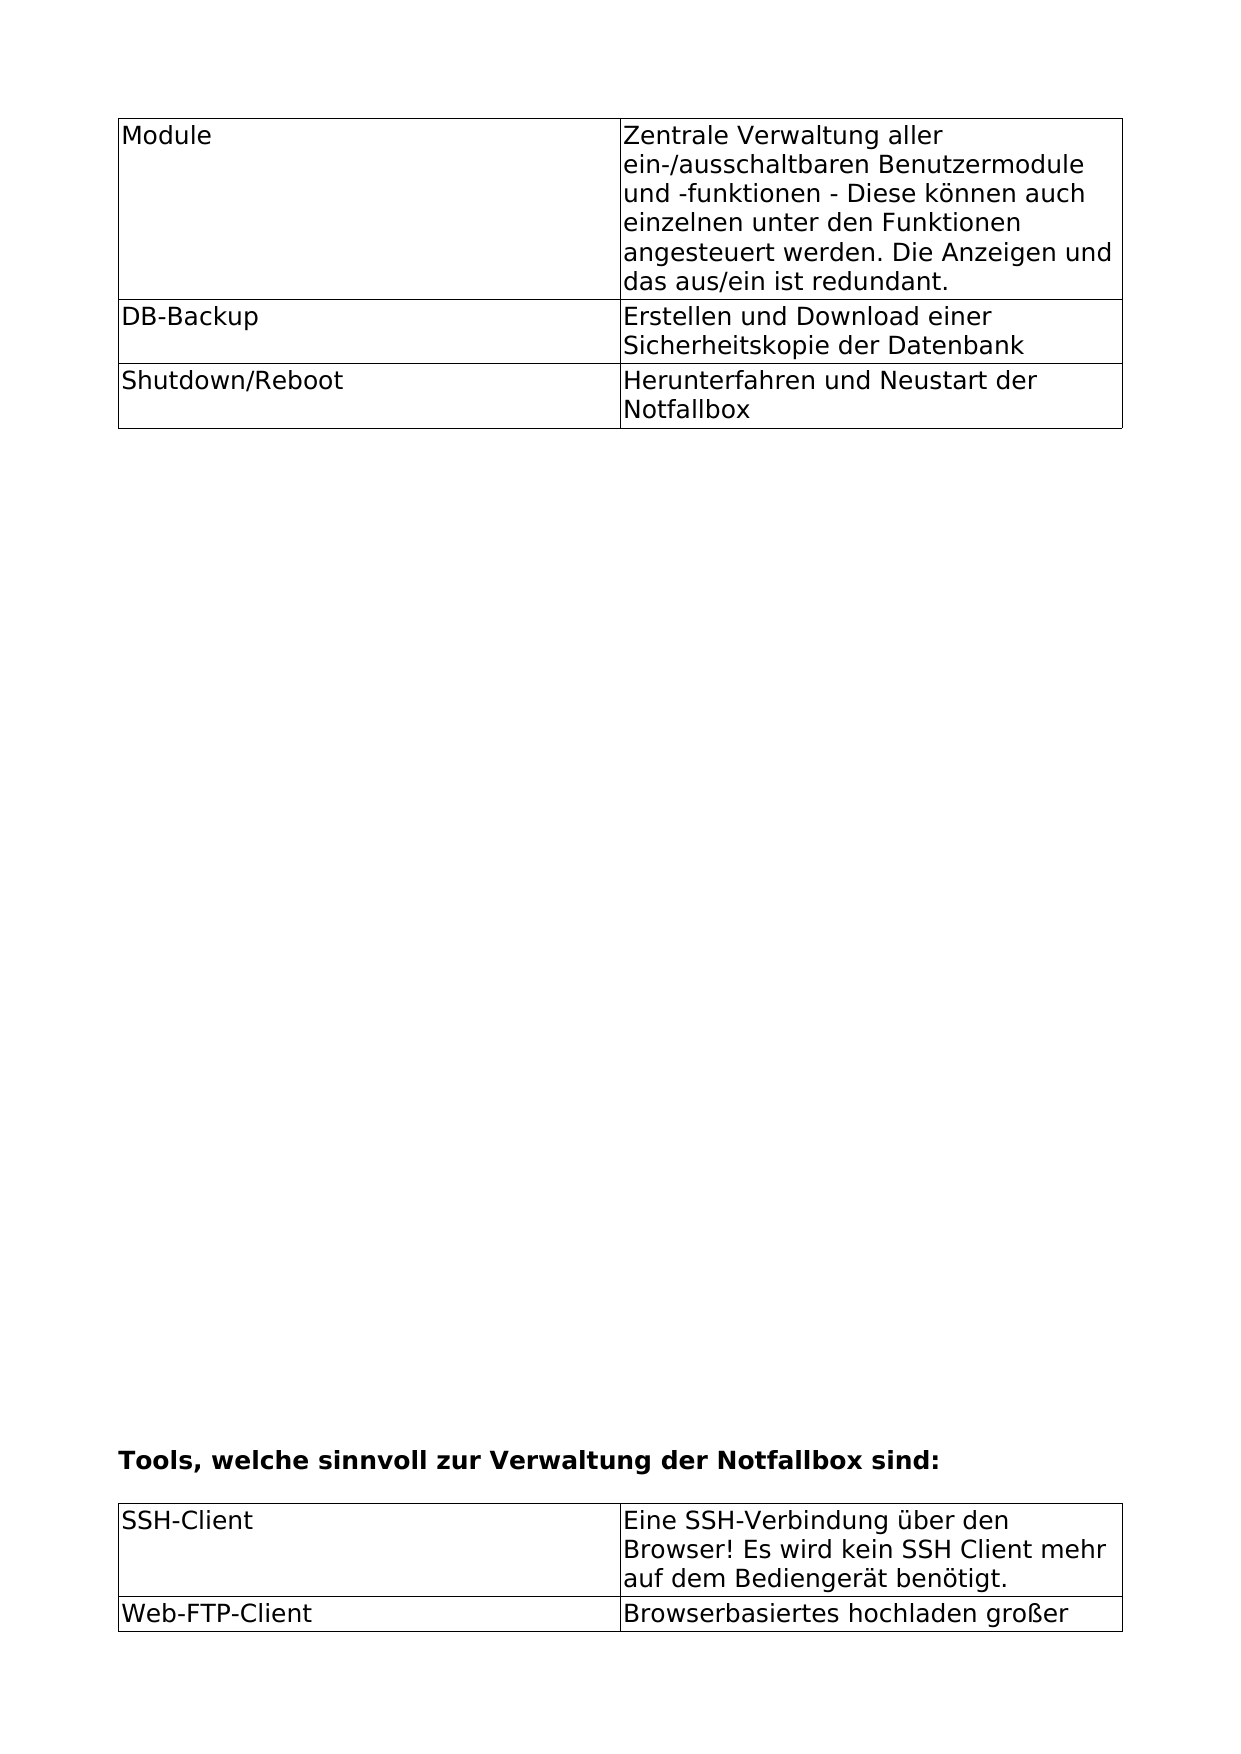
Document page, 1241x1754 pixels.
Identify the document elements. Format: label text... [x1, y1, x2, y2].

table_cell DB-Backup [119, 300, 620, 363]
table_cell Erstellen und Download einer Sicherheitskopie der Datenbank [621, 300, 1122, 363]
table_cell Browserbasiertes hochladen großer [621, 1597, 1122, 1631]
table_header SSH-Client [119, 1504, 620, 1596]
table_header Eine SSH-Verbindung über den Browser! Es wird kein SSH Client mehr auf dem Bediengerät benötigt. [621, 1504, 1122, 1596]
table_cell Herunterfahren und Neustart der Notfallbox [621, 364, 1122, 428]
text Tools, welche sinnvoll zur Verwaltung der Notfallbox sind: [118, 442, 1122, 1476]
table_cell Shutdown/Reboot [119, 364, 620, 428]
table_cell Web-FTP-Client [119, 1597, 620, 1631]
table_cell Module [119, 119, 620, 299]
table_cell Zentrale Verwaltung aller ein-/ausschaltbaren Benutzermodule und -funktionen - Diese können auch einzelnen unter den Funktionen angesteuert werden. Die Anzeigen und das aus/ein ist redundant. [621, 119, 1122, 299]
